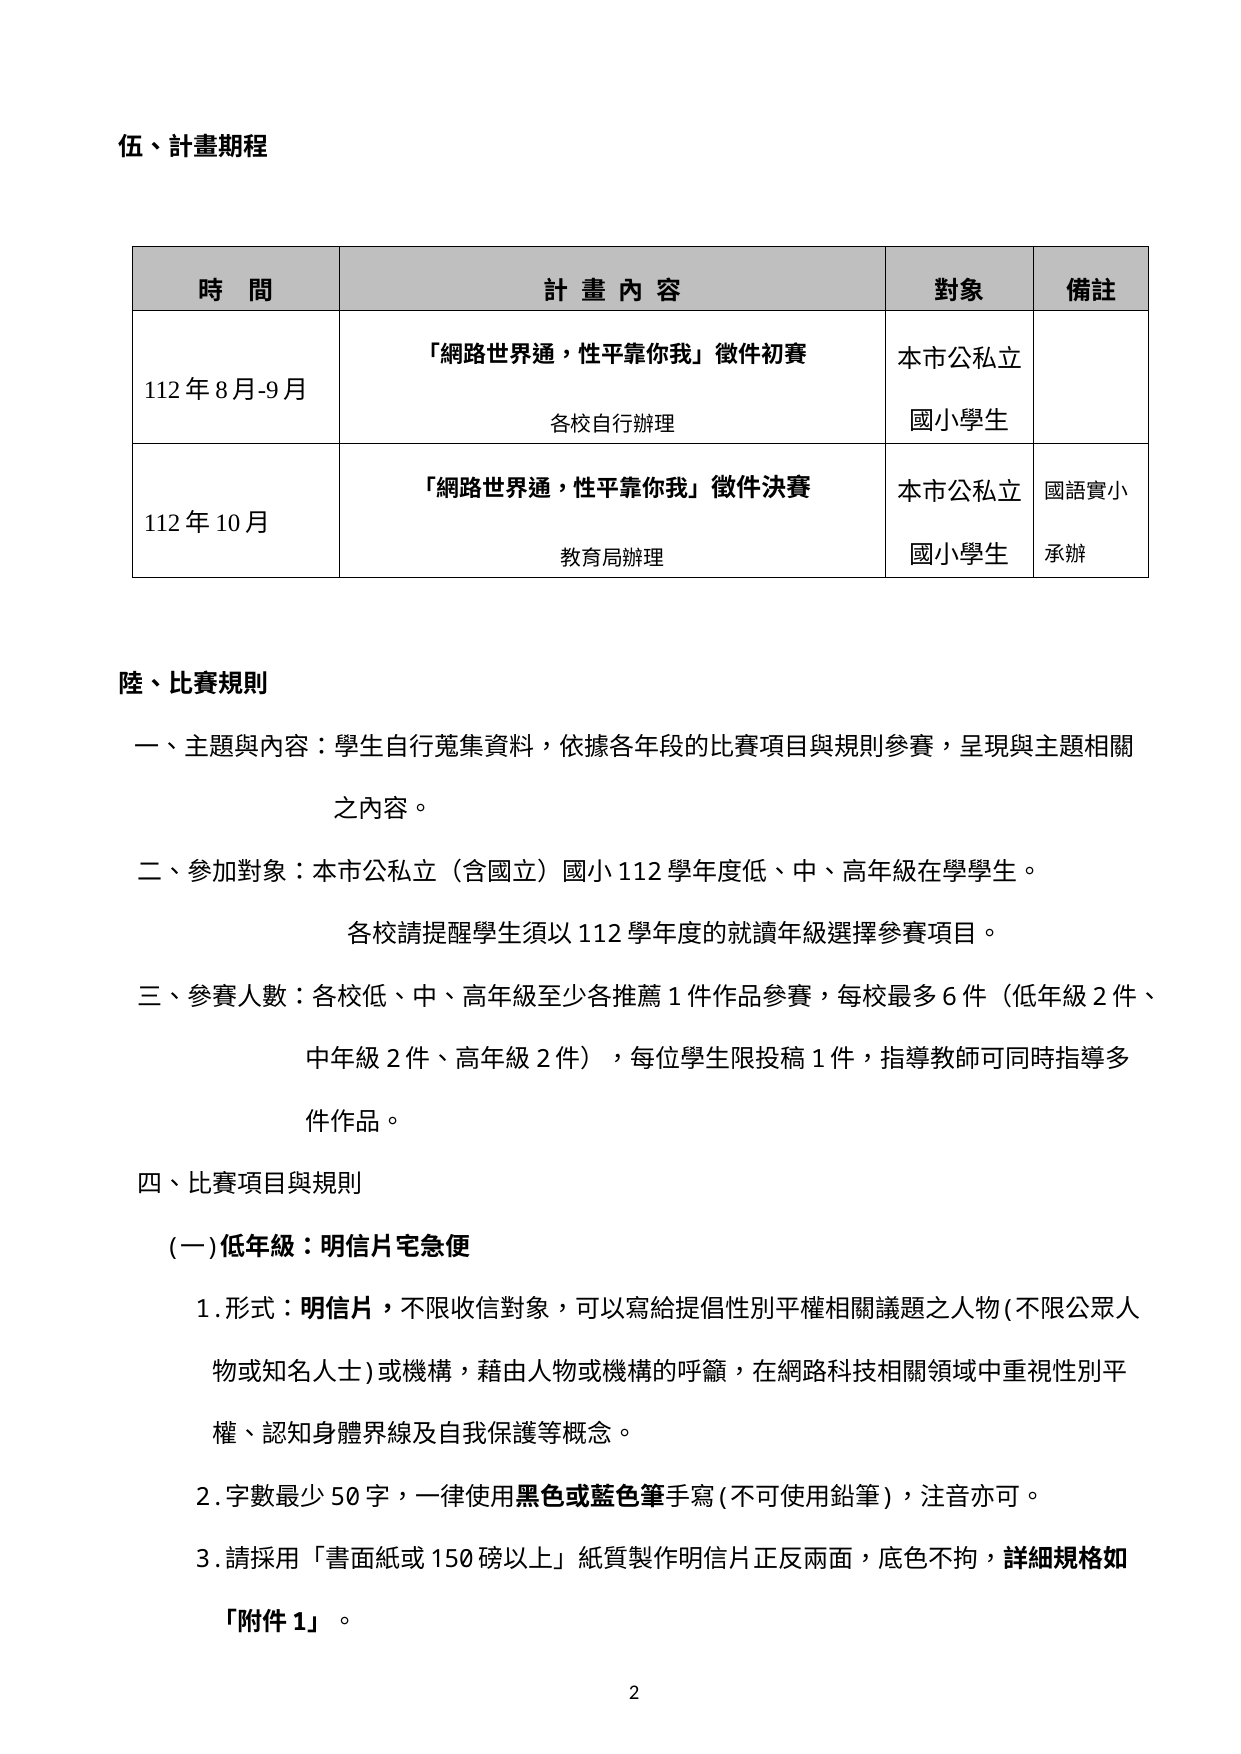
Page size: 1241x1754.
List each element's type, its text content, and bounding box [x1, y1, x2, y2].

table_header 計 畫 內 容 [340, 247, 885, 310]
text 3.請採用「書面紙或150磅以上」紙質製作明信片正反兩面，底色不拘，詳細規格如「附件1」。 [165, 1515, 1150, 1640]
table_cell 「網路世界通，性平靠你我」徵件決賽 教育局辦理 [340, 444, 885, 577]
table_header 時 間 [133, 247, 339, 310]
table_cell 國語實小承辦 [1034, 444, 1148, 577]
table_header 備註 [1034, 247, 1148, 310]
text (一)低年級：明信片宅急便 [165, 1203, 1150, 1265]
text 一、主題與內容：學生自行蒐集資料，依據各年段的比賽項目與規則參賽，呈現與主題相關之內容。 [109, 703, 1150, 828]
table_cell 「網路世界通，性平靠你我」徵件初賽 各校自行辦理 [340, 311, 885, 443]
table_cell [1034, 311, 1148, 443]
table_cell 112年10月 [133, 444, 339, 577]
text 二、參加對象：本市公私立（含國立）國小112學年度低、中、高年級在學學生。 [137, 828, 1150, 890]
text 2.字數最少50字，一律使用黑色或藍色筆手寫(不可使用鉛筆)，注音亦可。 [165, 1453, 1150, 1515]
table_cell 本市公私立國小學生 [886, 444, 1033, 577]
table_header 對象 [886, 247, 1033, 310]
text 四、比賽項目與規則 [137, 1140, 1150, 1203]
text 1.形式：明信片，不限收信對象，可以寫給提倡性別平權相關議題之人物(不限公眾人物或知名人士)或機構，藉由人物或機構的呼籲，在網路科技相關領域中重視性別平權、認知身體界線及自我保護等概念。 [165, 1265, 1150, 1453]
text 各校請提醒學生須以112學年度的就讀年級選擇參賽項目。 [137, 890, 1150, 953]
text 伍、計畫期程 [118, 102, 1150, 165]
table_cell 112年8月-9月 [133, 311, 339, 443]
text 陸、比賽規則 [118, 640, 1150, 703]
table_cell 本市公私立國小學生 [886, 311, 1033, 443]
text 三、參賽人數：各校低、中、高年級至少各推薦1件作品參賽，每校最多6件（低年級2件、中年級2件、高年級2件），每位學生限投稿1件，指導教師可同時指導多件作品。 [137, 953, 1150, 1140]
